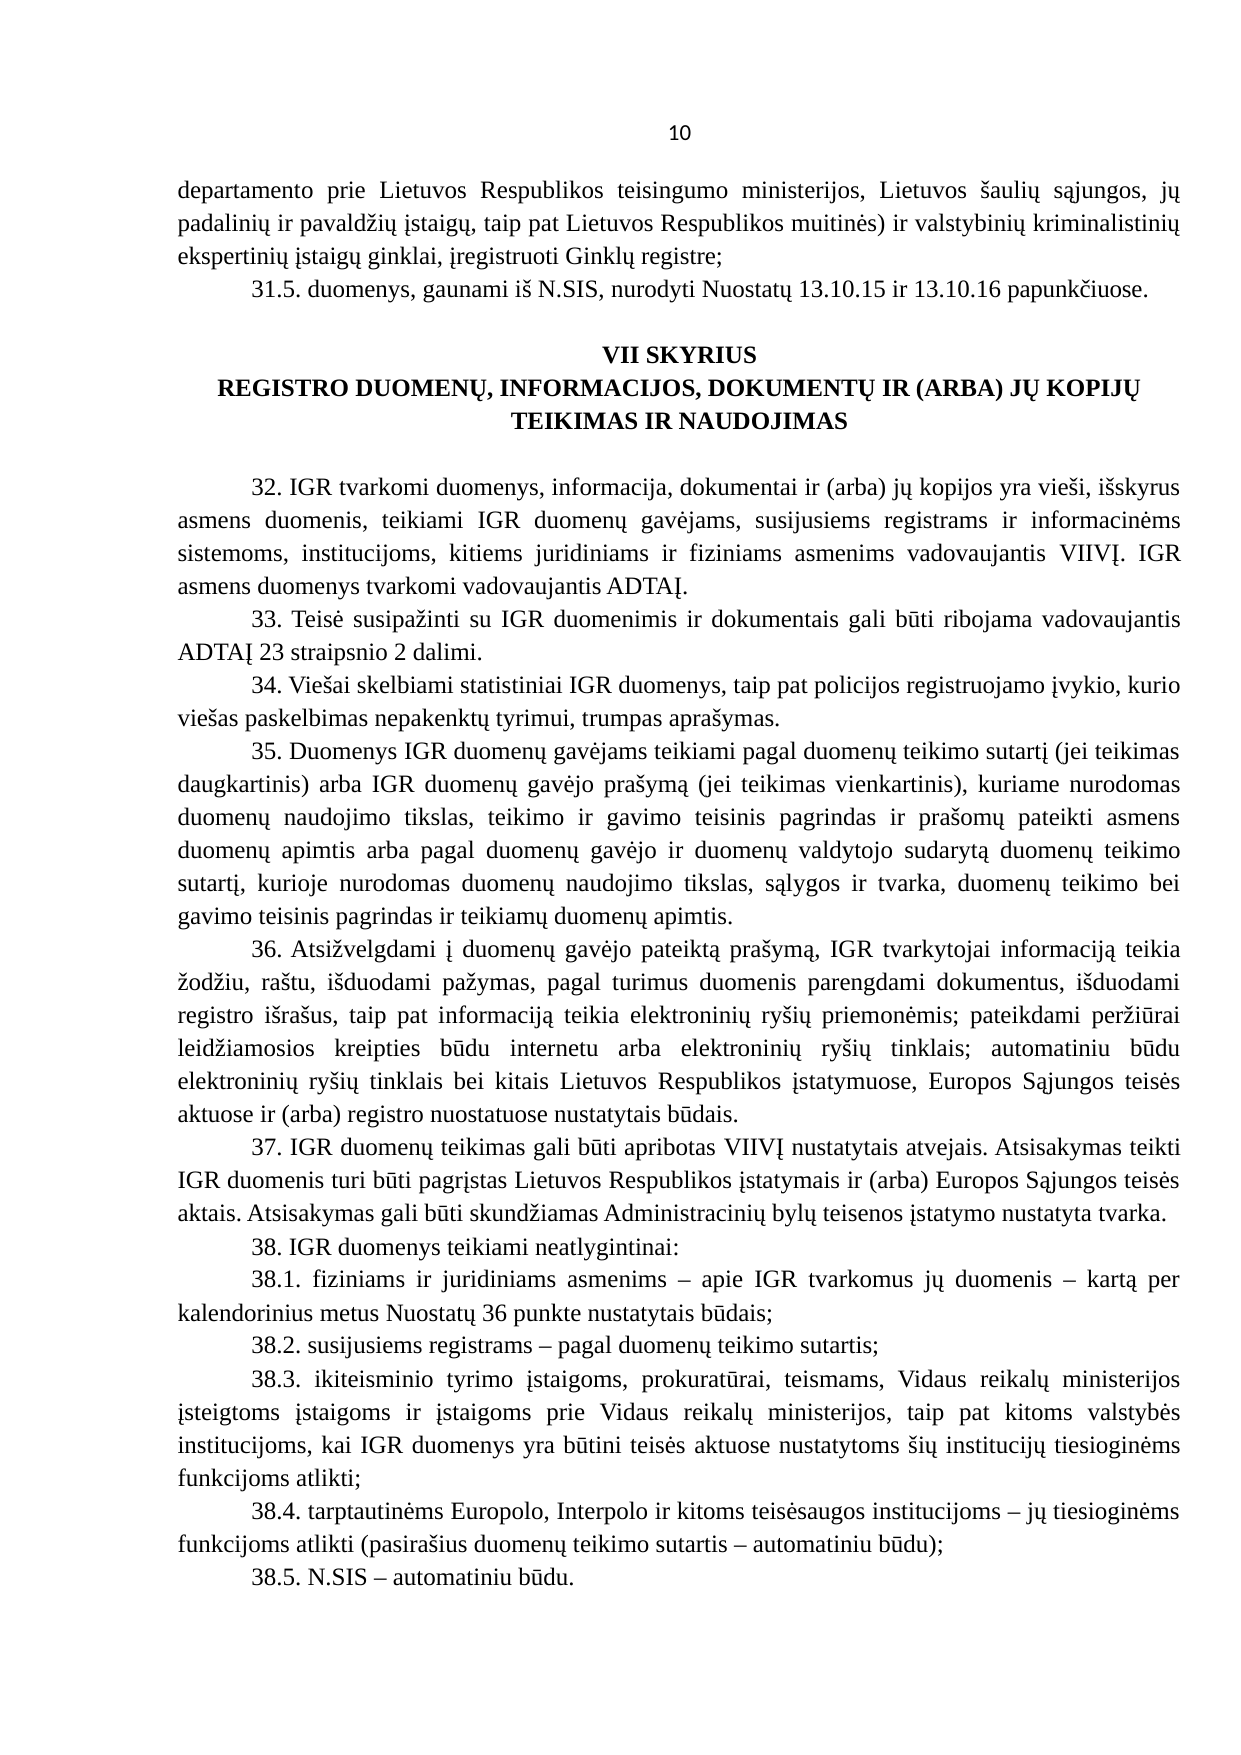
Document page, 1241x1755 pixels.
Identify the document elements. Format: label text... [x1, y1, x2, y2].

text 33. Teisė susipažinti su IGR duomenimis ir dokumentais gali būti ribojama vadovaujantis ADTAĮ 23 straipsnio 2 dalimi. [177, 604, 1181, 666]
text 38.5. N.SIS – automatiniu būdu. [177, 1562, 1181, 1591]
text 38.2. susijusiems registrams – pagal duomenų teikimo sutartis; [177, 1331, 1181, 1359]
text VII SKYRIUS [177, 340, 1181, 369]
text 32. IGR tvarkomi duomenys, informacija, dokumentai ir (arba) jų kopijos yra vieši, išskyrus asmens duomenis, teikiami IGR duomenų gavėjams, susijusiems registrams ir informacinėms sistemoms, institucijoms, kitiems juridiniams ir fiziniams asmenims vadovaujantis VIIVĮ. IGR asmens duomenys tvarkomi vadovaujantis ADTAĮ. [177, 472, 1181, 600]
text 38. IGR duomenys teikiami neatlygintinai: [177, 1232, 1181, 1260]
text 38.4. tarptautinėms Europolo, Interpolo ir kitoms teisėsaugos institucijoms – jų tiesioginėms funkcijoms atlikti (pasirašius duomenų teikimo sutartis – automatiniu būdu); [177, 1496, 1181, 1557]
text REGISTRO DUOMENŲ, INFORMACIJOS, DOKUMENTŲ IR (ARBA) JŲ KOPIJŲ TEIKIMAS IR NAUDOJIMAS [177, 373, 1181, 435]
text 36. Atsižvelgdami į duomenų gavėjo pateiktą prašymą, IGR tvarkytojai informaciją teikia žodžiu, raštu, išduodami pažymas, pagal turimus duomenis parengdami dokumentus, išduodami registro išrašus, taip pat informaciją teikia elektroninių ryšių priemonėmis; pateikdami peržiūrai leidžiamosios kreipties būdu internetu arba elektroninių ryšių tinklais; automatiniu būdu elektroninių ryšių tinklais bei kitais Lietuvos Respublikos įstatymuose, Europos Sąjungos teisės aktuose ir (arba) registro nuostatuose nustatytais būdais. [177, 934, 1181, 1128]
text 38.3. ikiteisminio tyrimo įstaigoms, prokuratūrai, teismams, Vidaus reikalų ministerijos įsteigtoms įstaigoms ir įstaigoms prie Vidaus reikalų ministerijos, taip pat kitoms valstybės institucijoms, kai IGR duomenys yra būtini teisės aktuose nustatytoms šių institucijų tiesioginėms funkcijoms atlikti; [177, 1364, 1181, 1491]
text 34. Viešai skelbiami statistiniai IGR duomenys, taip pat policijos registruojamo įvykio, kurio viešas paskelbimas nepakenktų tyrimui, trumpas aprašymas. [177, 670, 1181, 732]
text 35. Duomenys IGR duomenų gavėjams teikiami pagal duomenų teikimo sutartį (jei teikimas daugkartinis) arba IGR duomenų gavėjo prašymą (jei teikimas vienkartinis), kuriame nurodomas duomenų naudojimo tikslas, teikimo ir gavimo teisinis pagrindas ir prašomų pateikti asmens duomenų apimtis arba pagal duomenų gavėjo ir duomenų valdytojo sudarytą duomenų teikimo sutartį, kurioje nurodomas duomenų naudojimo tikslas, sąlygos ir tvarka, duomenų teikimo bei gavimo teisinis pagrindas ir teikiamų duomenų apimtis. [177, 736, 1181, 930]
text departamento prie Lietuvos Respublikos teisingumo ministerijos, Lietuvos šaulių sąjungos, jų padalinių ir pavaldžių įstaigų, taip pat Lietuvos Respublikos muitinės) ir valstybinių kriminalistinių ekspertinių įstaigų ginklai, įregistruoti Ginklų registre; [177, 175, 1181, 270]
text 38.1. fiziniams ir juridiniams asmenims – apie IGR tvarkomus jų duomenis – kartą per kalendorinius metus Nuostatų 36 punkte nustatytais būdais; [177, 1264, 1181, 1326]
text 37. IGR duomenų teikimas gali būti apribotas VIIVĮ nustatytais atvejais. Atsisakymas teikti IGR duomenis turi būti pagrįstas Lietuvos Respublikos įstatymais ir (arba) Europos Sąjungos teisės aktais. Atsisakymas gali būti skundžiamas Administracinių bylų teisenos įstatymo nustatyta tvarka. [177, 1132, 1181, 1227]
text 31.5. duomenys, gaunami iš N.SIS, nurodyti Nuostatų 13.10.15 ir 13.10.16 papunkčiuose. [177, 274, 1181, 303]
